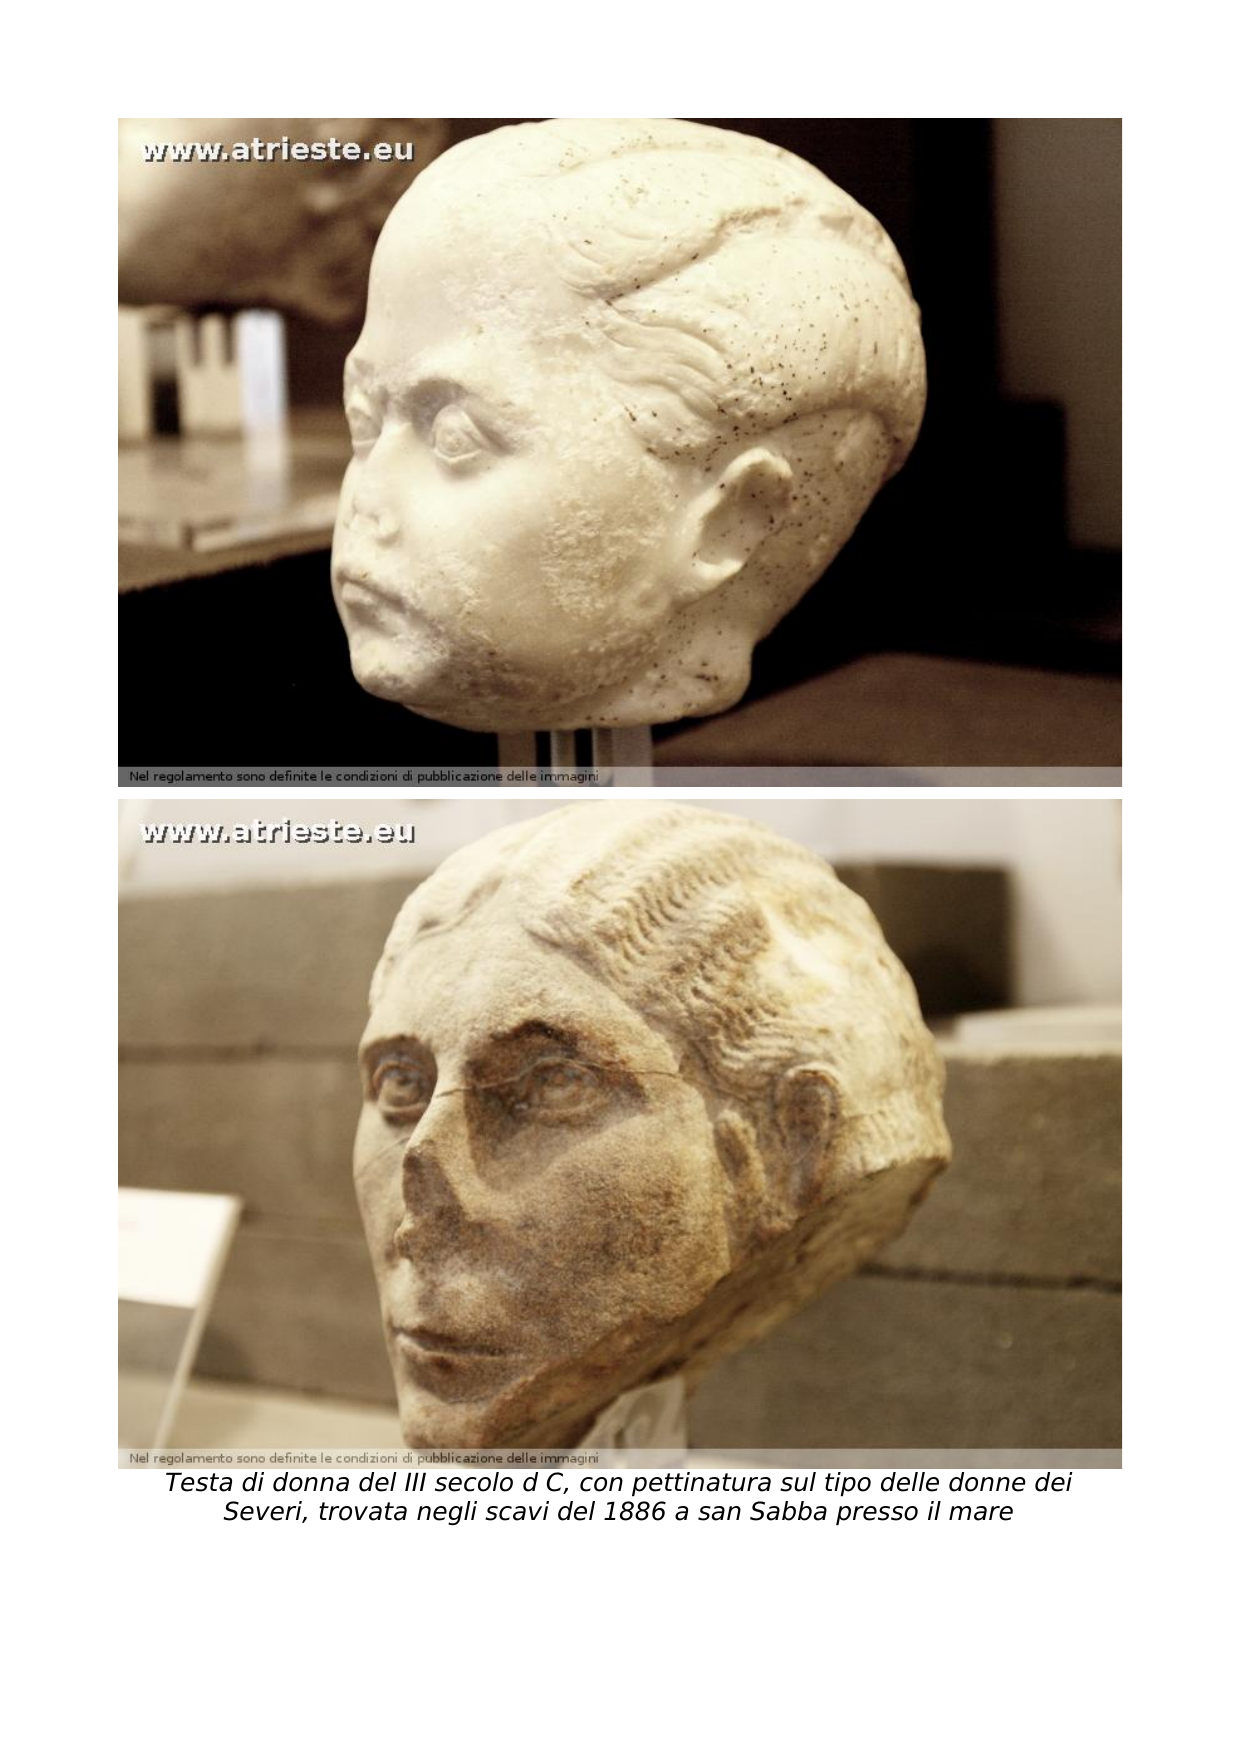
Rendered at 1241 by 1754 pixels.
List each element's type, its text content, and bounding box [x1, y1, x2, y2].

picture [118, 118, 1123, 787]
text Testa di donna del III secolo d C, con pettinatura sul tipo delle donne dei Severi, trovata negli scavi del 1886 a san Sabba presso il mare [118, 1469, 1122, 1527]
picture [118, 799, 1123, 1469]
